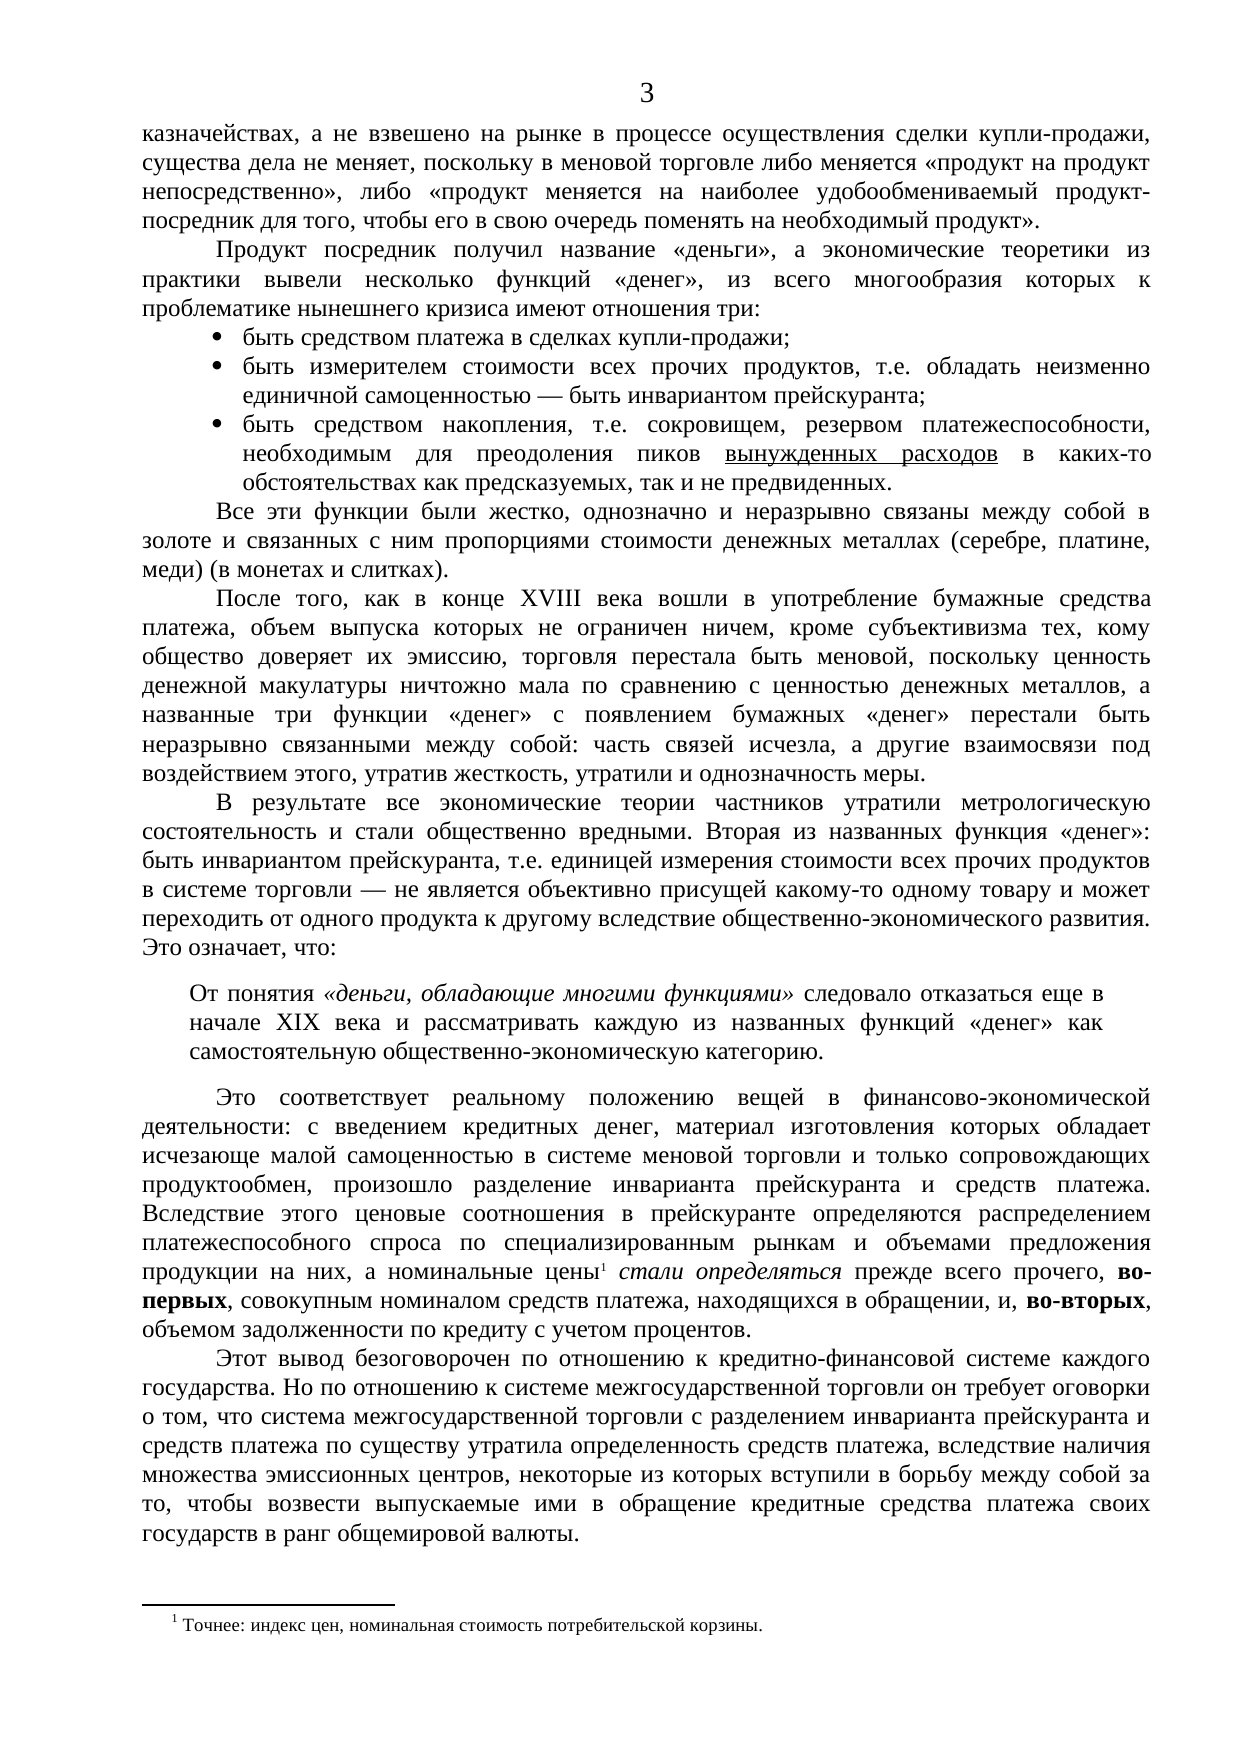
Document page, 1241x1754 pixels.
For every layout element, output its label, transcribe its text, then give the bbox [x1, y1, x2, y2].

text От понятия «деньги, обладающие многими функциями» следовало отказаться еще в начале XIX века и рассматривать каждую из названных функций «денег» как самостоятельную общественно-экономическую категорию. [189, 978, 1104, 1065]
text Продукт посредник получил название «деньги», а экономические теоретики из практики вывели несколько функций «денег», из всего многообразия которых к проблематике нынешнего кризиса имеют отношения три: [142, 234, 1152, 322]
text Точнее: индекс цен, номинальная стоимость потребительской корзины. [142, 1611, 1152, 1635]
text Этот вывод безоговорочен по отношению к кредитно-финансовой системе каждого государства. Но по отношению к системе межгосударственной торговли он требует оговорки о том, что система межгосударственной торговли с разделением инварианта прейскуранта и средств платежа по существу утратила определенность средств платежа, вследствие наличия множества эмиссионных центров, некоторые из которых вступили в борьбу между собой за то, чтобы возвести выпускаемые ими в обращение кредитные средства платежа своих государств в ранг общемировой валюты. [142, 1343, 1152, 1546]
list быть средством платежа в сделках купли-продажи; [213, 322, 1152, 351]
text После того, как в конце XVIII века вошли в употребление бумажные средства платежа, объем выпуска которых не ограничен ничем, кроме субъективизма тех, кому общество доверяет их эмиссию, торговля перестала быть меновой, поскольку ценность денежной макулатуры ничтожно мала по сравнению с ценностью денежных металлов, а названные три функции «денег» с появлением бумажных «денег» перестали быть неразрывно связанными между собой: часть связей исчезла, а другие взаимосвязи под воздействием этого, утратив жесткость, утратили и однозначность меры. [142, 583, 1152, 787]
text Это соответствует реальному положению вещей в финансово-экономической деятельности: с введением кредитных денег, материал изготовления которых обладает исчезающе малой самоценностью в системе меновой торговли и только сопровождающих продуктообмен, произошло разделение инварианта прейскуранта и средств платежа. Вследствие этого ценовые соотношения в прейскуранте определяются распределением платежеспособного спроса по специализированным рынкам и объемами предложения продукции на них, а номинальные цены стали определяться прежде всего прочего, во-первых, совокупным номиналом средств платежа, находящихся в обращении, и, во-вторых, объемом задолженности по кредиту с учетом процентов. [142, 1081, 1152, 1343]
text казначействах, а не взвешено на рынке в процессе осуществления сделки купли-продажи, существа дела не меняет, поскольку в меновой торговле либо меняется «продукт на продукт непосредственно», либо «продукт меняется на наиболее удобообмениваемый продукт-посредник для того, чтобы его в свою очередь поменять на необходимый продукт». [142, 118, 1152, 234]
text Все эти функции были жестко, однозначно и неразрывно связаны между собой в золоте и связанных с ним пропорциями стоимости денежных металлах (серебре, платине, меди) (в монетах и слитках). [142, 496, 1152, 583]
text В результате все экономические теории частников утратили метрологическую состоятельность и стали общественно вредными. Вторая из названных функция «денег»: быть инвариантом прейскуранта, т.е. единицей измерения стоимости всех прочих продуктов в системе торговли — не является объективно присущей какому-то одному товару и может переходить от одного продукта к другому вследствие общественно-экономического развития. Это означает, что: [142, 787, 1152, 961]
list быть измерителем стоимости всех прочих продуктов, т.е. обладать неизменно единичной самоценностью — быть инвариантом прейскуранта; [213, 351, 1152, 409]
list быть средством накопления, т.е. сокровищем, резервом платежеспособности, необходимым для преодоления пиков вынужденных расходов в каких-то обстоятельствах как предсказуемых, так и не предвиденных. [213, 409, 1152, 496]
